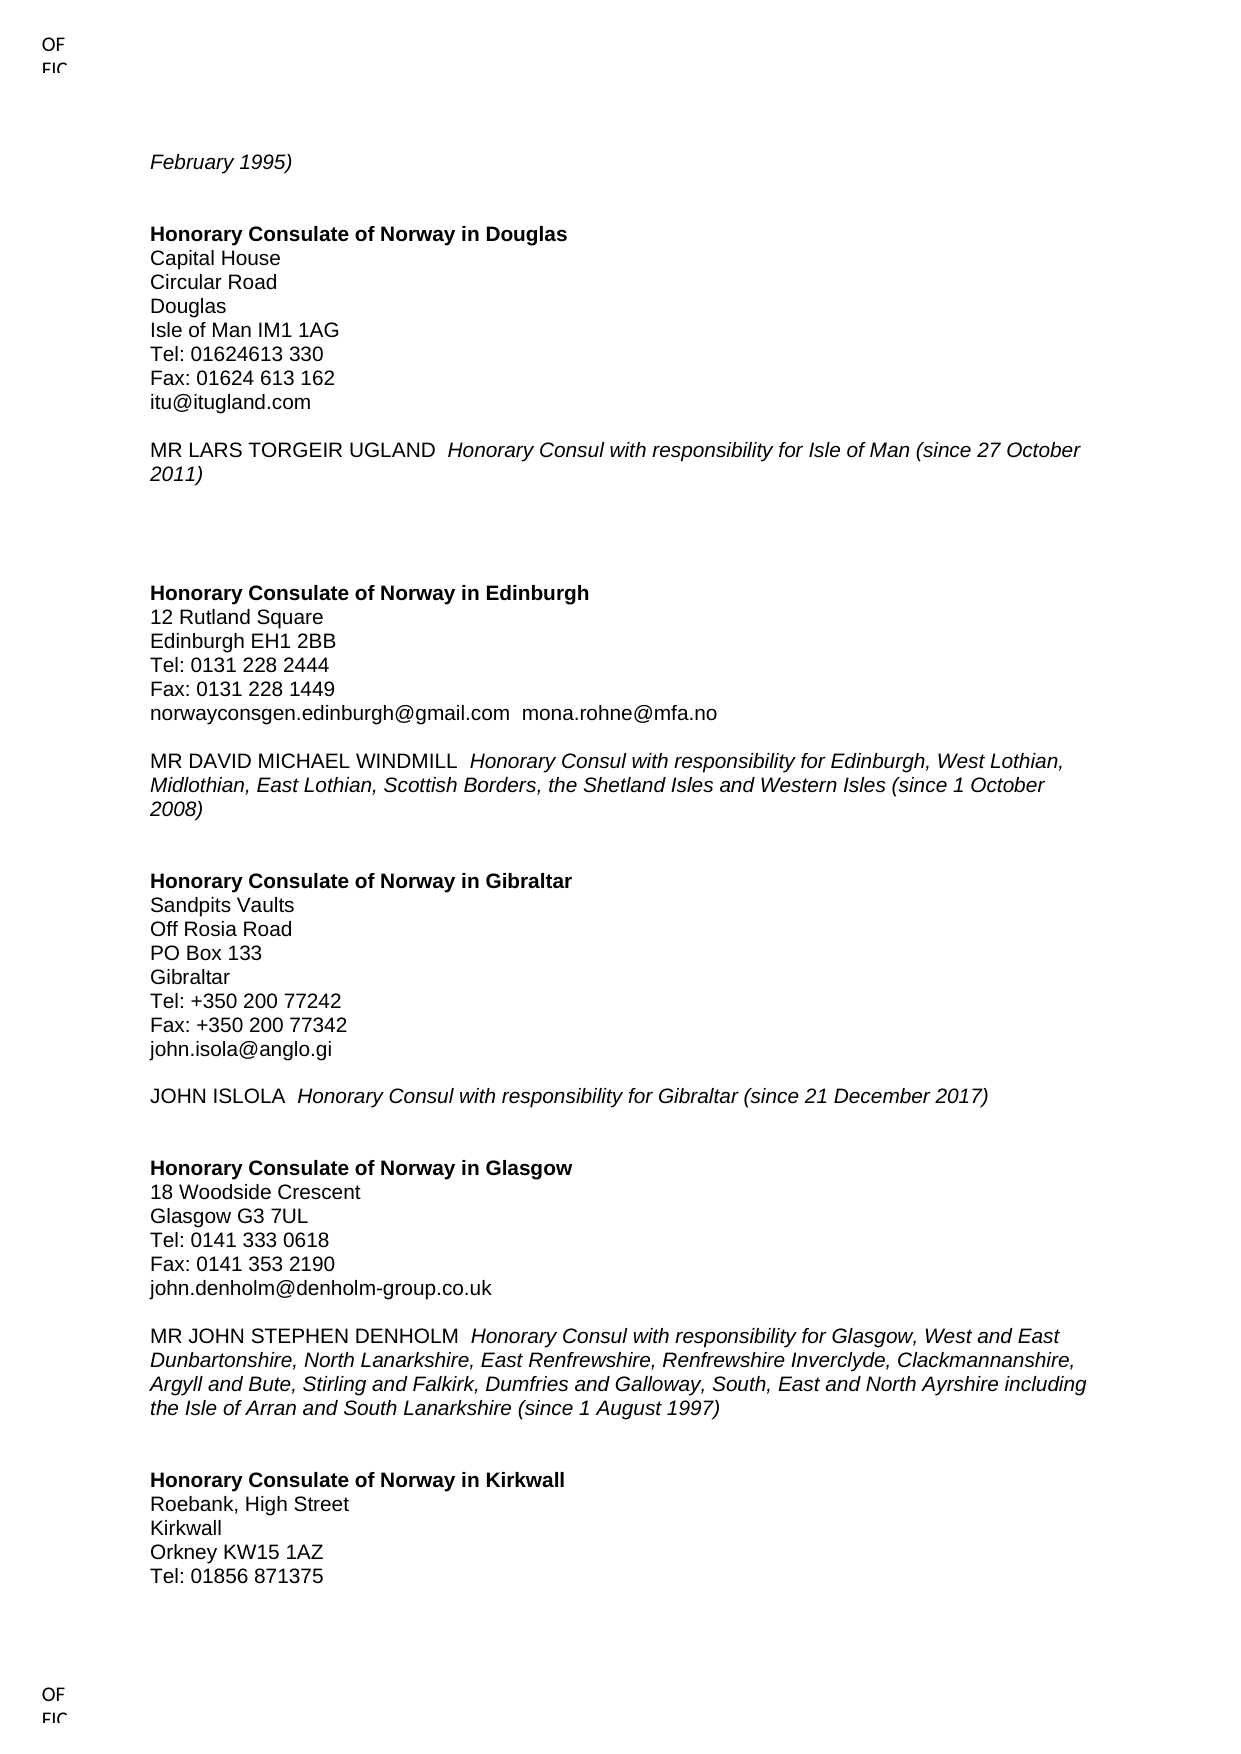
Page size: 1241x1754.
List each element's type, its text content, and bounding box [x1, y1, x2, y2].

text Roebank, High Street [150, 1492, 1090, 1516]
text Tel: 0141 333 0618 [150, 1228, 1090, 1252]
text Tel: 01624613 330 [150, 342, 1090, 366]
text Douglas [150, 294, 1090, 318]
text Honorary Consulate of Norway in Edinburgh [150, 581, 1090, 605]
text Isle of Man IM1 1AG [150, 318, 1090, 342]
text Kirkwall [150, 1516, 1090, 1539]
text MR DAVID MICHAEL WINDMILL Honorary Consul with responsibility for Edinburgh, West Lothian, Midlothian, East Lothian, Scottish Borders, the Shetland Isles and Western Isles (since 1 October 2008) [150, 749, 1090, 821]
text Fax: 01624 613 162 [150, 366, 1090, 389]
text Honorary Consulate of Norway in Douglas [150, 222, 1090, 246]
text Fax: +350 200 77342 [150, 1012, 1090, 1036]
text john.isola@anglo.gi [150, 1036, 1090, 1060]
text Tel: 0131 228 2444 [150, 653, 1090, 677]
text Honorary Consulate of Norway in Kirkwall [150, 1468, 1090, 1492]
text Sandpits Vaults [150, 893, 1090, 917]
text MR LARS TORGEIR UGLAND Honorary Consul with responsibility for Isle of Man (since 27 October 2011) [150, 437, 1090, 485]
text Gibraltar [150, 964, 1090, 988]
text 12 Rutland Square [150, 605, 1090, 629]
text Honorary Consulate of Norway in Glasgow [150, 1156, 1090, 1180]
text 18 Woodside Crescent [150, 1180, 1090, 1204]
text Orkney KW15 1AZ [150, 1539, 1090, 1563]
text February 1995) [150, 150, 1090, 174]
text Off Rosia Road [150, 917, 1090, 941]
text Glasgow G3 7UL [150, 1204, 1090, 1228]
text Edinburgh EH1 2BB [150, 629, 1090, 653]
text Circular Road [150, 270, 1090, 294]
text Fax: 0131 228 1449 [150, 677, 1090, 701]
text itu@itugland.com [150, 389, 1090, 413]
text Tel: +350 200 77242 [150, 988, 1090, 1012]
text Capital House [150, 246, 1090, 270]
text JOHN ISLOLA Honorary Consul with responsibility for Gibraltar (since 21 December 2017) [150, 1084, 1090, 1108]
text MR JOHN STEPHEN DENHOLM Honorary Consul with responsibility for Glasgow, West and East Dunbartonshire, North Lanarkshire, East Renfrewshire, Renfrewshire Inverclyde, Clackmannanshire, Argyll and Bute, Stirling and Falkirk, Dumfries and Galloway, South, East and North Ayrshire including the Isle of Arran and South Lanarkshire (since 1 August 1997) [150, 1324, 1090, 1420]
text norwayconsgen.edinburgh@gmail.com mona.rohne@mfa.no [150, 701, 1090, 725]
text john.denholm@denholm-group.co.uk [150, 1276, 1090, 1300]
text PO Box 133 [150, 941, 1090, 964]
text Honorary Consulate of Norway in Gibraltar [150, 869, 1090, 893]
text Fax: 0141 353 2190 [150, 1252, 1090, 1276]
text Tel: 01856 871375 [150, 1563, 1090, 1587]
